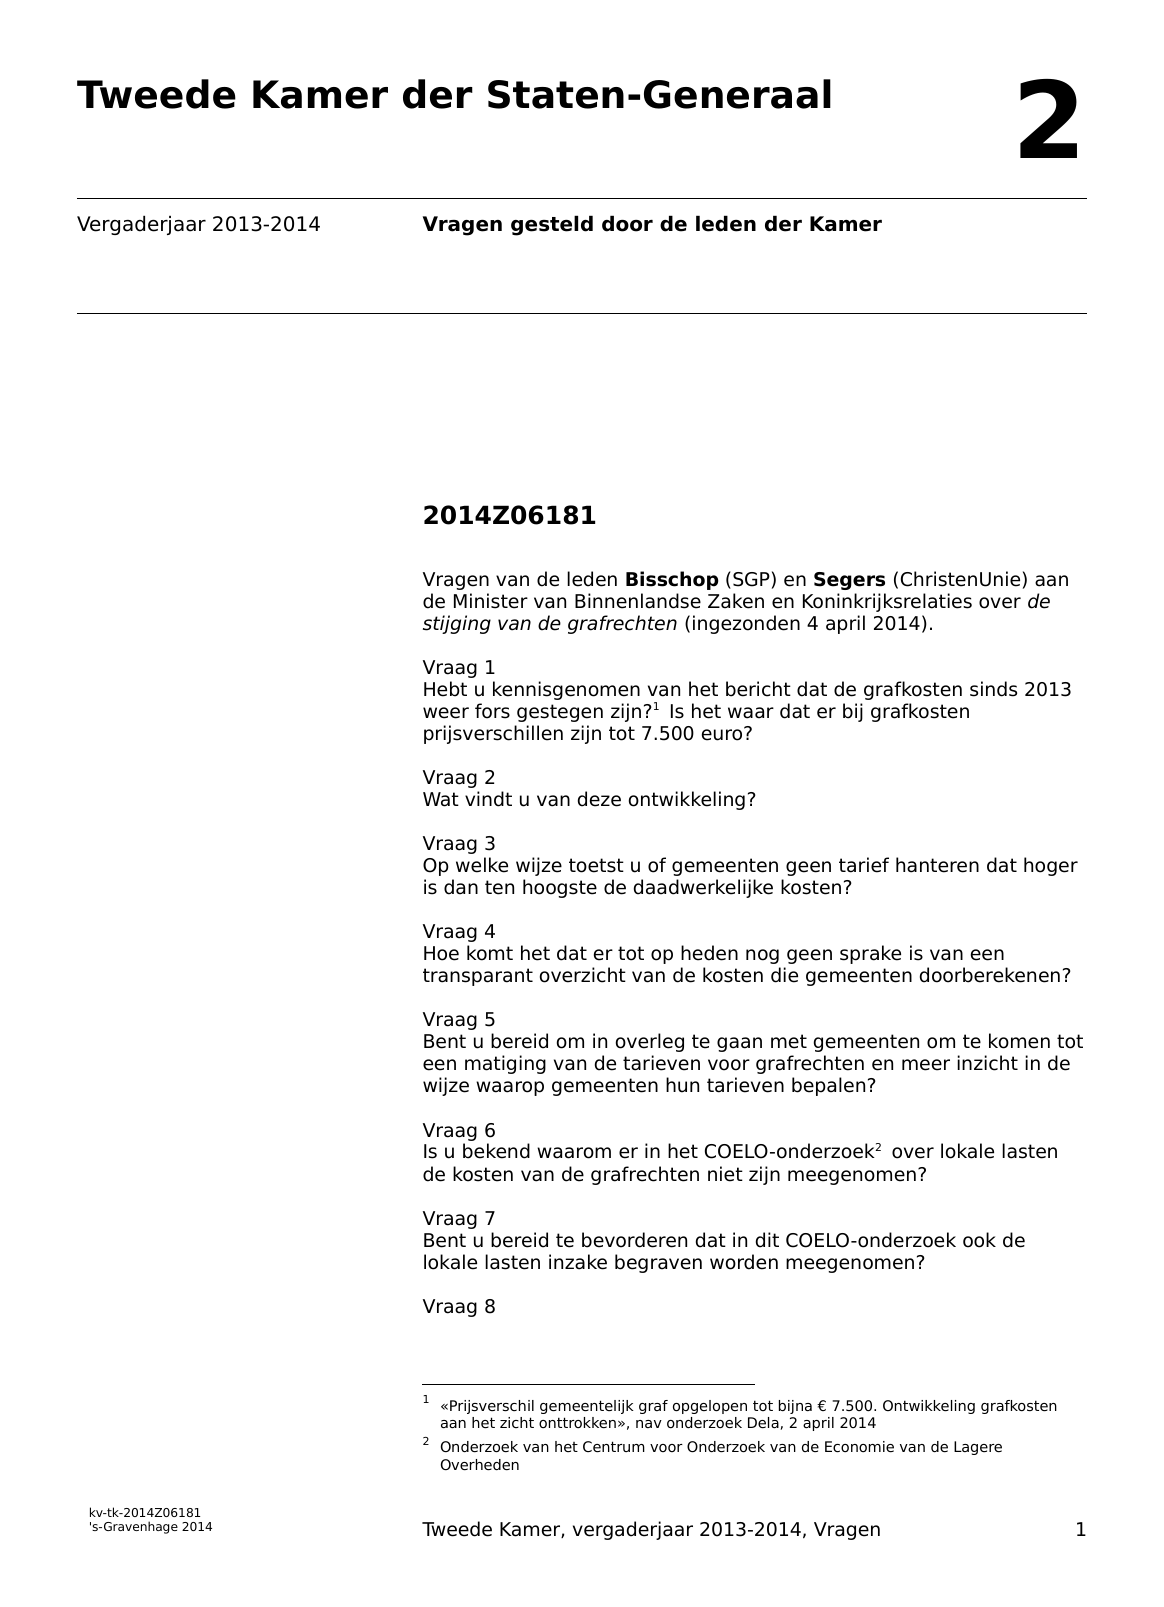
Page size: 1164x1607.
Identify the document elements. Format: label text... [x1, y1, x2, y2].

text «Prijsverschil gemeentelijk graf opgelopen tot bijna € 7.500. Ontwikkeling grafkosten aan het zicht onttrokken», nav onderzoek Dela, 2 april 2014 [422, 1393, 1087, 1432]
text Hoe komt het dat er tot op heden nog geen sprake is van een transparant overzicht van de kosten die gemeenten doorberekenen? [422, 943, 1087, 987]
text Vraag 3 [422, 833, 1087, 855]
text Vraag 1 [422, 657, 1087, 679]
text Vraag 6 [422, 1119, 1087, 1141]
text Bent u bereid om in overleg te gaan met gemeenten om te komen tot een matiging van de tarieven voor grafrechten en meer inzicht in de wijze waarop gemeenten hun tarieven bepalen? [422, 1031, 1087, 1097]
text Vragen van de leden Bisschop (SGP) en Segers (ChristenUnie) aan de Minister van Binnenlandse Zaken en Koninkrijksrelaties over de stijging van de grafrechten (ingezonden 4 april 2014). [422, 569, 1087, 635]
text Vraag 7 [422, 1208, 1087, 1229]
text Vraag 4 [422, 921, 1087, 943]
text 's-Gravenhage 2014 [88, 1520, 323, 1534]
text Op welke wijze toetst u of gemeenten geen tarief hanteren dat hoger is dan ten hoogste de daadwerkelijke kosten? [422, 855, 1087, 899]
text Bent u bereid te bevorderen dat in dit COELO-onderzoek ook de lokale lasten inzake begraven worden meegenomen? [422, 1229, 1087, 1273]
table_cell Vergaderjaar 2013-2014 [77, 199, 422, 313]
table_cell Vragen gesteld door de leden der Kamer [422, 199, 1087, 313]
text 2014Z06181 [422, 501, 1087, 531]
text Onderzoek van het Centrum voor Onderzoek van de Economie van de Lagere Overheden [422, 1435, 1087, 1474]
text Vraag 8 [422, 1296, 1087, 1318]
text Vraag 5 [422, 1009, 1087, 1031]
text kv-tk-2014Z06181 [88, 1506, 323, 1520]
text Hebt u kennisgenomen van het bericht dat de grafkosten sinds 2013 weer fors gestegen zijn? Is het waar dat er bij grafkosten prijsverschillen zijn tot 7.500 euro? [422, 679, 1087, 745]
table_header Tweede Kamer der Staten-Generaal [77, 59, 886, 198]
table_header 2 [886, 59, 1087, 198]
text Is u bekend waarom er in het COELO-onderzoek over lokale lasten de kosten van de grafrechten niet zijn meegenomen? [422, 1141, 1087, 1185]
text Wat vindt u van deze ontwikkeling? [422, 789, 1087, 811]
text Vraag 2 [422, 767, 1087, 789]
